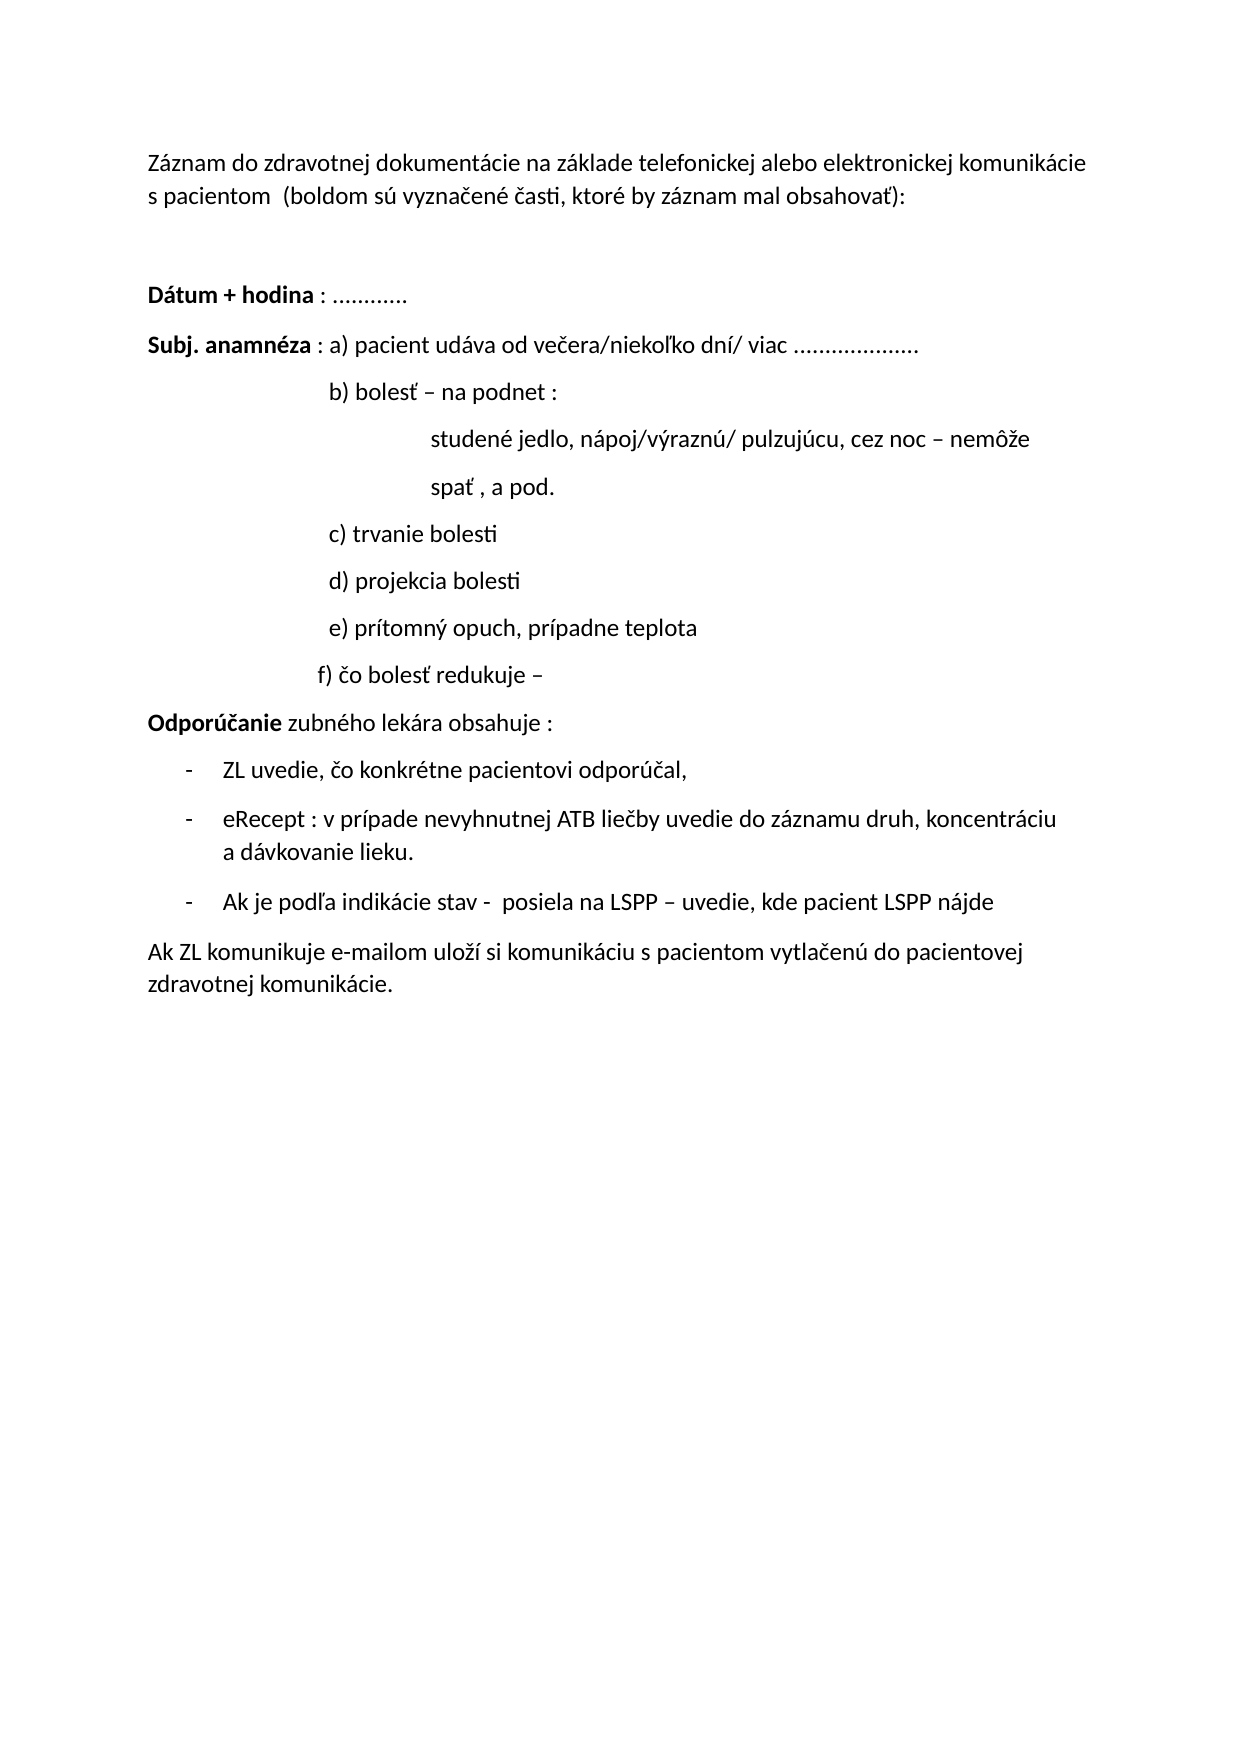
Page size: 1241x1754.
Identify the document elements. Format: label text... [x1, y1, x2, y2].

text Odporúčanie zubného lekára obsahuje : [148, 707, 1093, 737]
list Ak je podľa indikácie stav - posiela na LSPP – uvedie, kde pacient LSPP nájde [185, 886, 1093, 917]
text e) prítomný opuch, prípadne teplota [148, 612, 1093, 643]
text Záznam do zdravotnej dokumentácie na základe telefonickej alebo elektronickej komunikácie s pacientom (boldom sú vyznačené časti, ktoré by záznam mal obsahovať): [148, 148, 1093, 211]
list ZL uvedie, čo konkrétne pacientovi odporúčal, [185, 754, 1093, 784]
text f) čo bolesť redukuje – [148, 659, 1093, 690]
text Dátum + hodina : ............ [148, 280, 1093, 310]
text Subj. anamnéza : a) pacient udáva od večera/niekoľko dní/ viac .................... [148, 329, 1093, 360]
text c) trvanie bolesti [148, 518, 1093, 548]
text studené jedlo, nápoj/výraznú/ pulzujúcu, cez noc – nemôže [148, 424, 1093, 454]
text spať , a pod. [148, 471, 1093, 501]
text b) bolesť – na podnet : [148, 376, 1093, 407]
text d) projekcia bolesti [148, 565, 1093, 596]
text Ak ZL komunikuje e-mailom uloží si komunikáciu s pacientom vytlačenú do pacientovej zdravotnej komunikácie. [148, 936, 1093, 999]
list eRecept : v prípade nevyhnutnej ATB liečby uvedie do záznamu druh, koncentráciu a dávkovanie lieku. [185, 803, 1093, 867]
